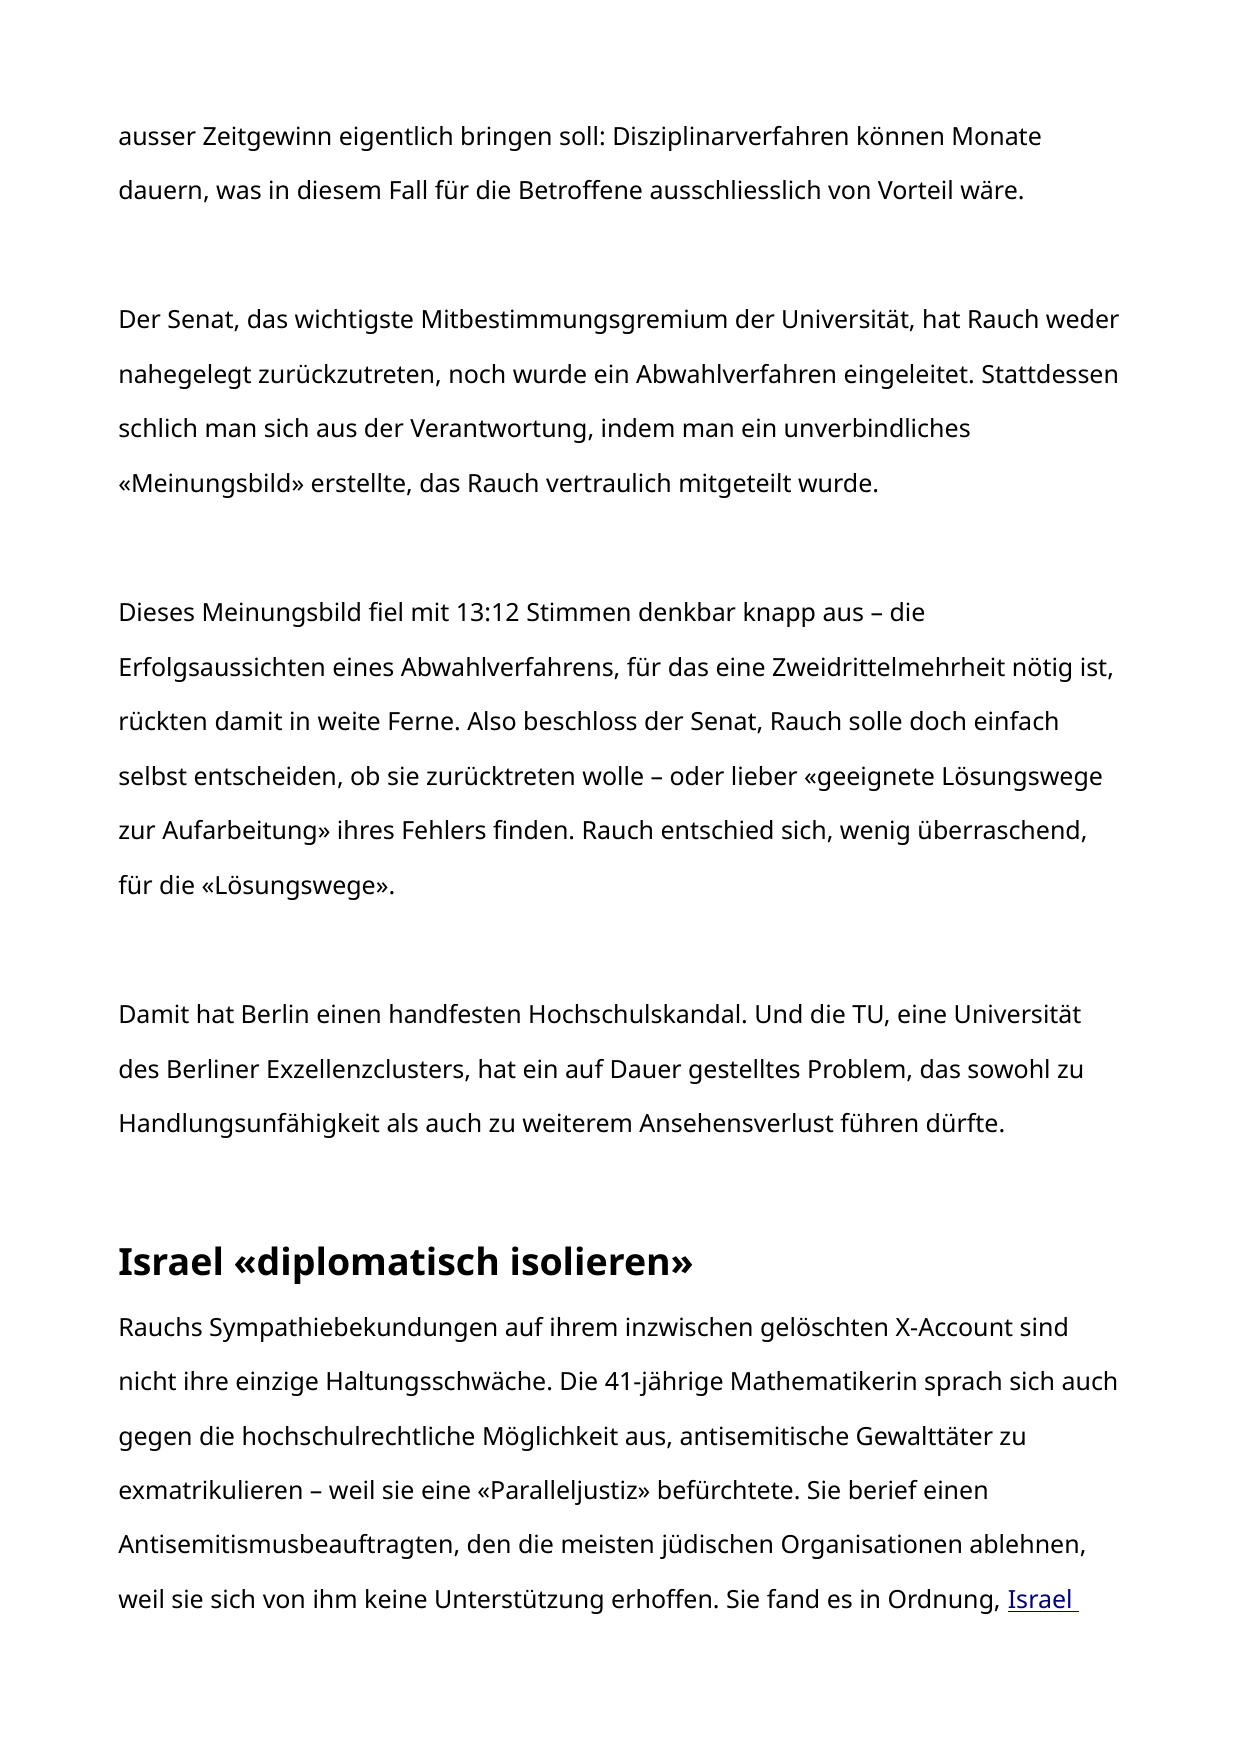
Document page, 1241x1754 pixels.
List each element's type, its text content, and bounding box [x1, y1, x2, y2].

text ausser Zeitgewinn eigentlich bringen soll: Disziplinarverfahren können Monate dauern, was in diesem Fall für die Betroffene ausschliesslich von Vorteil wäre. [118, 118, 1122, 207]
text Rauchs Sympathiebekundungen auf ihrem inzwischen gelöschten X-Account sind nicht ihre einzige Haltungsschwäche. Die 41-jährige Mathematikerin sprach sich auch gegen die hochschulrechtliche Möglichkeit aus, antisemitische Gewalttäter zu exmatrikulieren – weil sie eine «Paralleljustiz» befürchtete. Sie berief einen Antisemitismusbeauftragten, den die meisten jüdischen Organisationen ablehnen, weil sie sich von ihm keine Unterstützung erhoffen. Sie fand es in Ordnung, Israel [118, 1309, 1122, 1616]
text Damit hat Berlin einen handfesten Hochschulskandal. Und die TU, eine Universität des Berliner Exzellenzclusters, hat ein auf Dauer gestelltes Problem, das sowohl zu Handlungsunfähigkeit als auch zu weiterem Ansehensverlust führen dürfte. [118, 997, 1122, 1140]
subtitle Israel «diplomatisch isolieren» [118, 1235, 1122, 1286]
text Dieses Meinungsbild fiel mit 13:12 Stimmen denkbar knapp aus – die Erfolgsaussichten eines Abwahlverfahrens, für das eine Zweidrittelmehrheit nötig ist, rückten damit in weite Ferne. Also beschloss der Senat, Rauch solle doch einfach selbst entscheiden, ob sie zurücktreten wolle – oder lieber «geeignete Lösungswege zur Aufarbeitung» ihres Fehlers finden. Rauch entschied sich, wenig überraschend, für die «Lösungswege». [118, 595, 1122, 901]
text Der Senat, das wichtigste Mitbestimmungsgremium der Universität, hat Rauch weder nahegelegt zurückzutreten, noch wurde ein Abwahlverfahren eingeleitet. Stattdessen schlich man sich aus der Verantwortung, indem man ein unverbindliches «Meinungsbild» erstellte, das Rauch vertraulich mitgeteilt wurde. [118, 302, 1122, 499]
